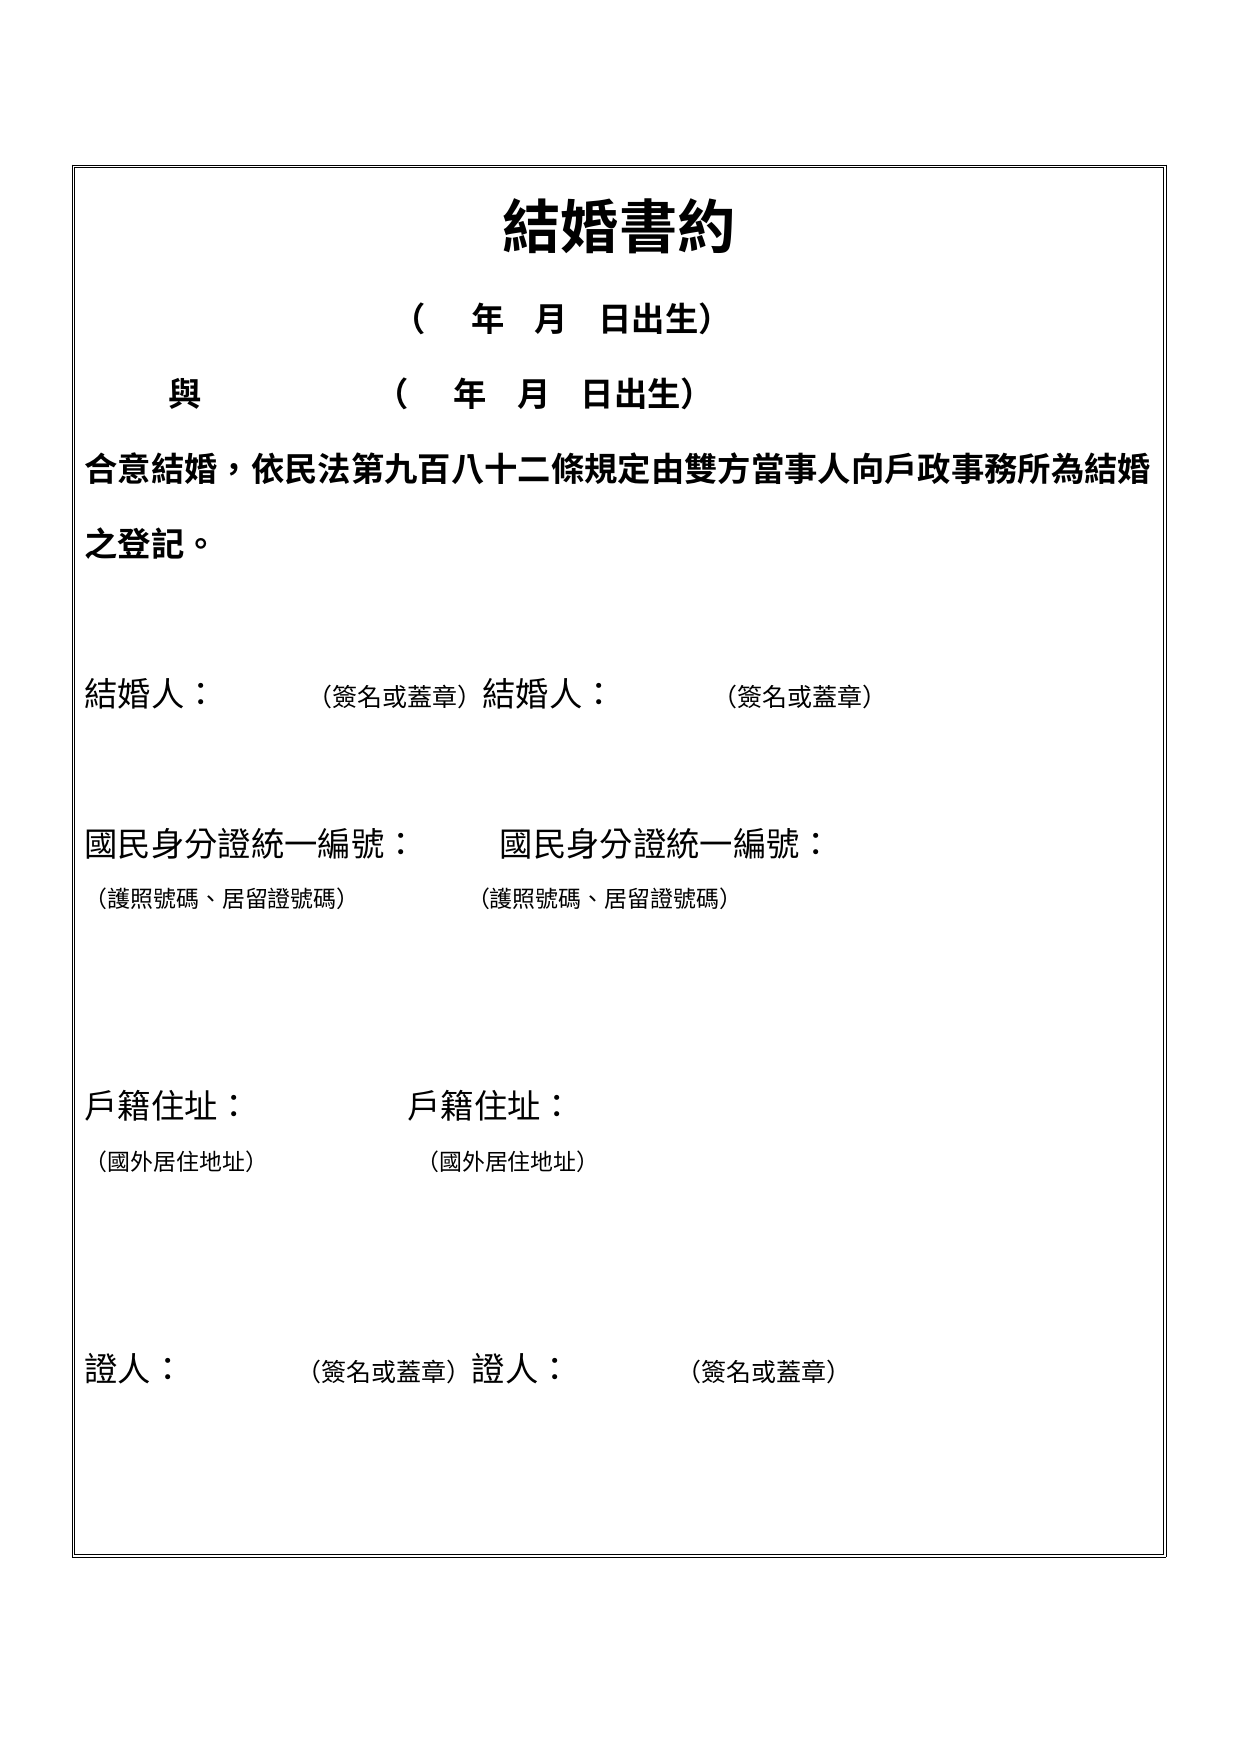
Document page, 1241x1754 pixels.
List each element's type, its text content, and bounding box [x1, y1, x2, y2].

table_header 結婚書約 （ 年 月 日出生） 與 （ 年 月 日出生） 合意結婚，依民法第九百八十二條規定由雙方當事人向戶政事務所為結婚之登記。 結婚人： （簽名或蓋章）結婚人： （簽名或蓋章） 國民身分證統一編號： 國民身分證統一編號： （護照號碼、居留證號碼） （護照號碼、居留證號碼） 戶籍住址： 戶籍住址： （國外居住地址） （國外居住地址） 證人： （簽名或蓋章）證人： （簽名或蓋章） [75, 168, 1163, 1554]
